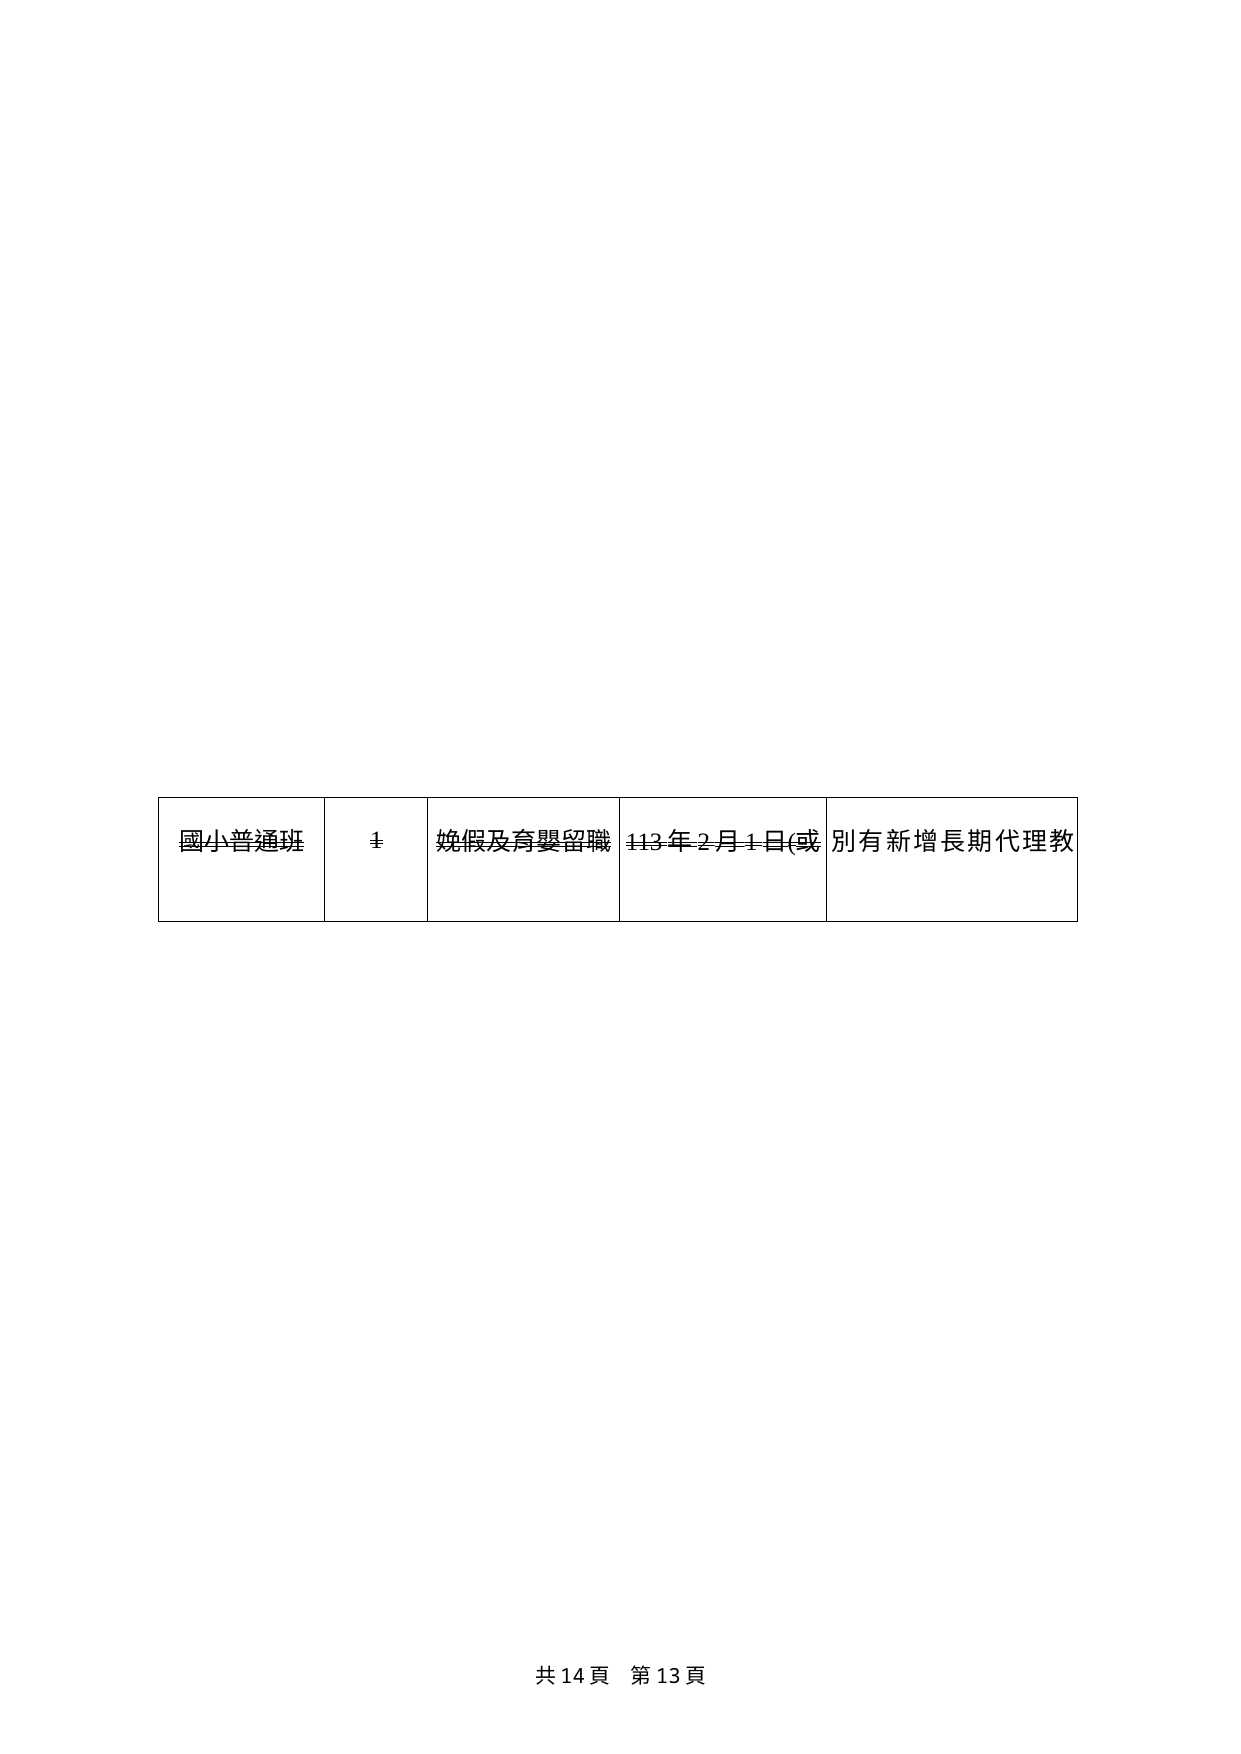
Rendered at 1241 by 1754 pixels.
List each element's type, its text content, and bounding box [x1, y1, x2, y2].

table_cell 別有新增長期代理教 [827, 798, 1077, 921]
table_cell 1 [325, 798, 427, 921]
table_cell 娩假及育嬰留職 [428, 798, 619, 921]
table_cell 113年2月1日(或 [620, 798, 826, 921]
table_cell 國小普通班 [159, 798, 324, 921]
